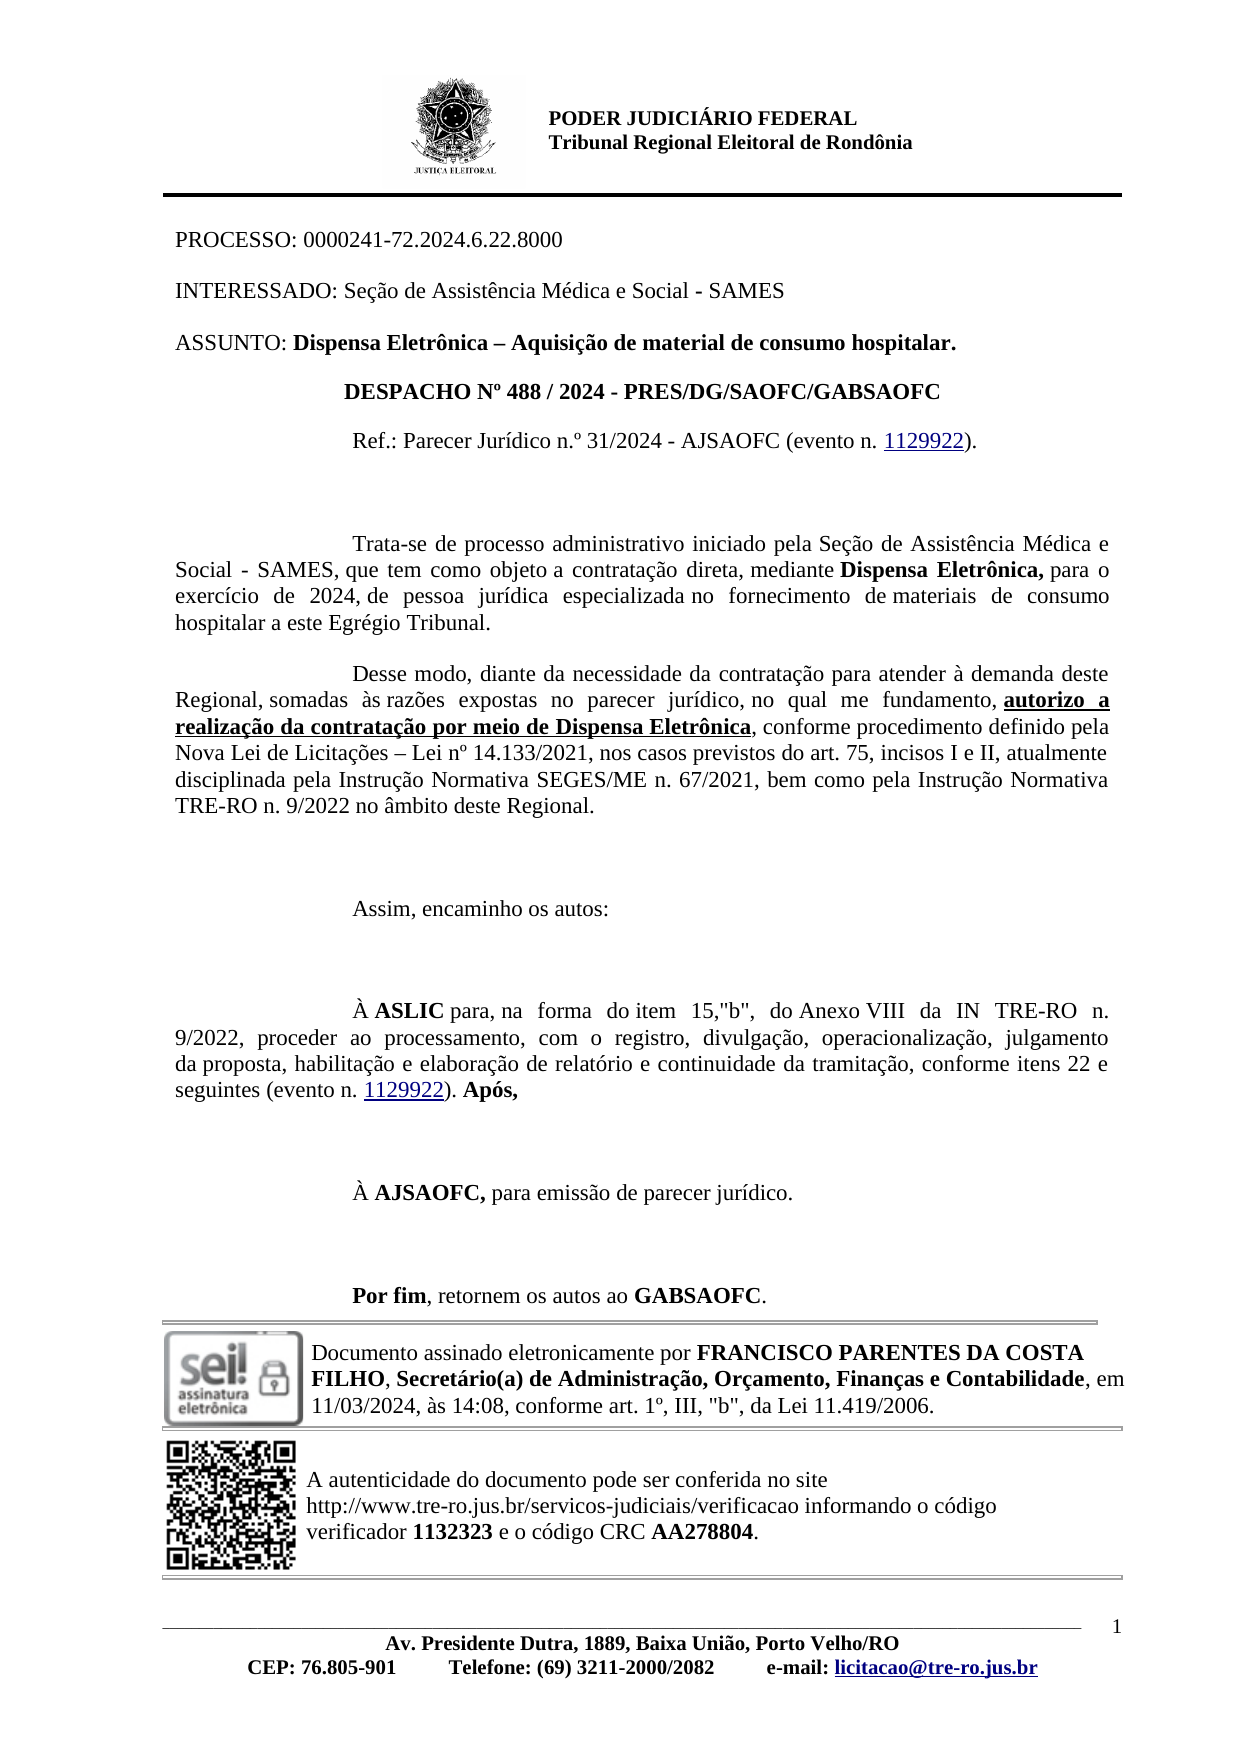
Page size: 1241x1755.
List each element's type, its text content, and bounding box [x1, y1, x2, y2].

text Desse modo, diante da necessidade da contratação para atender à demanda deste Regional, somadas às razões expostas no parecer jurídico, no qual me fundamento, autorizo a realização da contratação por meio de Dispensa Eletrônica, conforme procedimento definido pela Nova Lei de Licitações – Lei nº 14.133/2021, nos casos previstos do art. 75, incisos I e II, atualmente disciplinada pela Instrução Normativa SEGES/ME n. 67/2021, bem como pela Instrução Normativa TRE-RO n. 9/2022 no âmbito deste Regional. [175, 660, 1110, 818]
table_header Documento assinado eletronicamente por FRANCISCO PARENTES DA COSTA FILHO, Secretário(a) de Administração, Orçamento, Finanças e Contabilidade, em 11/03/2024, às 14:08, conforme art. 1º, III, "b", da Lei 11.419/2006. [309, 1330, 1132, 1427]
text ASSUNTO: Dispensa Eletrônica – Aquisição de material de consumo hospitalar. [175, 328, 1110, 355]
text À AJSAOFC, para emissão de parecer jurídico. [175, 1179, 1110, 1206]
table_header A autenticidade do documento pode ser conferida no site http://www.tre-ro.jus.br/servicos-judiciais/verificacao informando o código verificador 1132323 e o código CRC AA278804. [305, 1437, 1132, 1574]
text Por fim, retornem os autos ao GABSAOFC. [175, 1282, 1110, 1308]
text À ASLIC para, na forma do item 15,"b", do Anexo VIII da IN TRE-RO n. 9/2022, proceder ao processamento, com o registro, divulgação, operacionalização, julgamento da proposta, habilitação e elaboração de relatório e continuidade da tramitação, conforme itens 22 e seguintes (evento n. 1129922). Após, [175, 997, 1110, 1103]
table_header [163, 1330, 309, 1426]
text DESPACHO Nº 488 / 2024 - PRES/DG/SAOFC/GABSAOFC [162, 378, 1122, 404]
text Ref.: Parecer Jurídico n.º 31/2024 - AJSAOFC (evento n. 1129922). [175, 427, 1110, 453]
text Trata-se de processo administrativo iniciado pela Seção de Assistência Médica e Social - SAMES, que tem como objeto a contratação direta, mediante Dispensa Eletrônica, para o exercício de 2024, de pessoa jurídica especializada no fornecimento de materiais de consumo hospitalar a este Egrégio Tribunal. [175, 530, 1110, 635]
text Assim, encaminho os autos: [175, 895, 1110, 921]
text PROCESSO: 0000241-72.2024.6.22.8000 [175, 226, 1110, 252]
text INTERESSADO: Seção de Assistência Médica e Social - SAMES [175, 277, 1110, 303]
table_header [163, 1437, 305, 1574]
